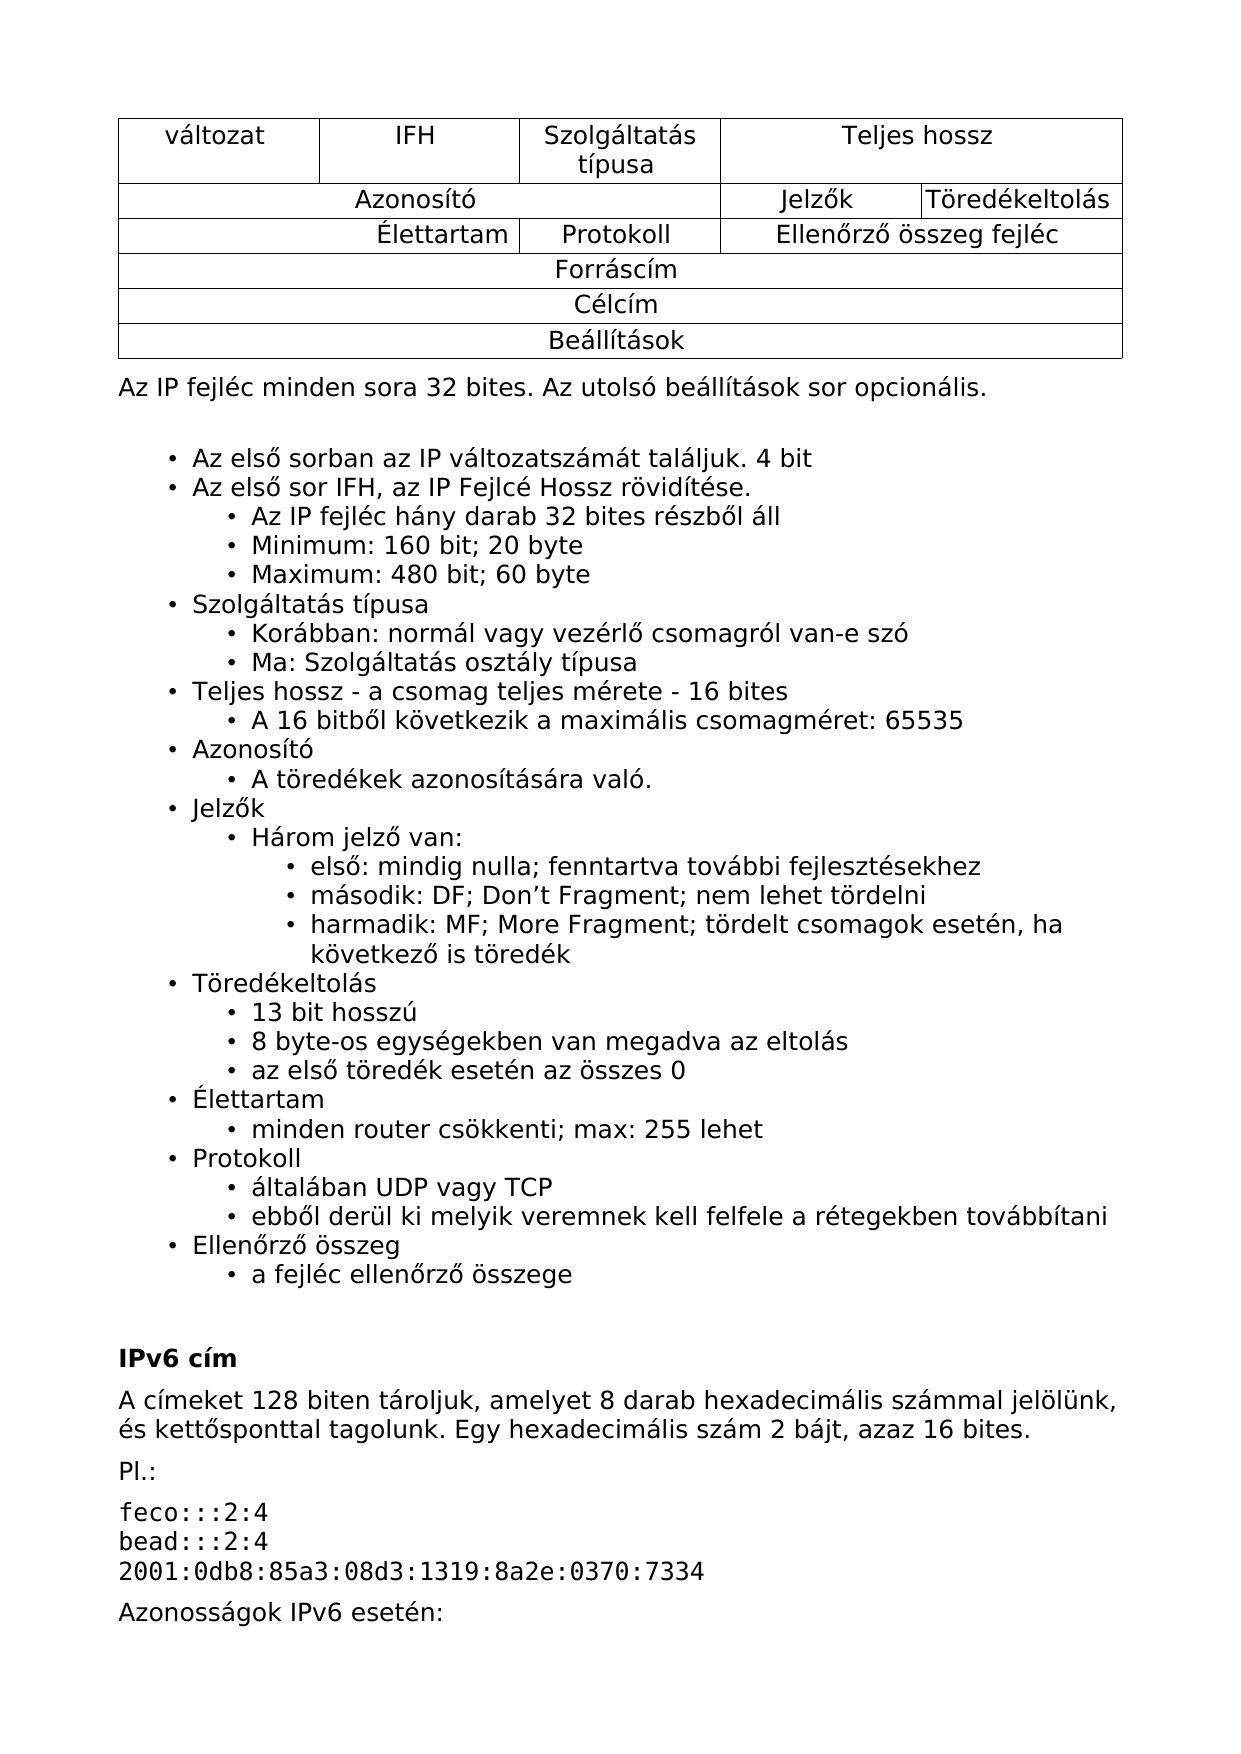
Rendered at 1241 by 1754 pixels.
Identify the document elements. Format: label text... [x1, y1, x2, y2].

list A töredékek azonosítására való. [236, 765, 1122, 794]
text Az IP fejléc minden sora 32 bites. Az utolsó beállítások sor opcionális. [118, 373, 1122, 402]
text Azonosságok IPv6 esetén: [118, 1598, 1122, 1627]
text A címeket 128 biten tároljuk, amelyet 8 darab hexadecimális számmal jelölünk, és kettősponttal tagolunk. Egy hexadecimális szám 2 bájt, azaz 16 bites. [118, 1386, 1122, 1444]
list Minimum: 160 bit; 20 byte [236, 531, 1122, 561]
list Élettartam [177, 1086, 1122, 1115]
table_cell Azonosító [119, 184, 720, 217]
list első: mindig nulla; fenntartva további fejlesztésekhez [295, 852, 1122, 881]
list Teljes hossz - a csomag teljes mérete - 16 bites [177, 677, 1122, 706]
table_header Teljes hossz [721, 119, 1122, 182]
list általában UDP vagy TCP [236, 1173, 1122, 1202]
list 8 byte-os egységekben van megadva az eltolás [236, 1027, 1122, 1056]
text feco:::2:4 bead:::2:4 2001:0db8:85a3:08d3:1319:8a2e:0370:7334 [118, 1498, 1122, 1586]
list Az IP fejléc hány darab 32 bites részből áll [236, 502, 1122, 531]
subtitle IPv6 cím [118, 1344, 1122, 1373]
list a fejléc ellenőrző összege [236, 1261, 1122, 1290]
list Az első sorban az IP változatszámát találjuk. 4 bit [177, 444, 1122, 473]
table_cell Célcím [119, 289, 1122, 323]
table_cell Protokoll [520, 219, 720, 253]
list harmadik: MF; More Fragment; tördelt csomagok esetén, ha következő is töredék [295, 911, 1122, 969]
list Protokoll [177, 1144, 1122, 1173]
list Azonosító [177, 736, 1122, 765]
list Szolgáltatás típusa [177, 590, 1122, 619]
table_header változat [119, 119, 319, 182]
list Három jelző van: [236, 823, 1122, 852]
list Jelzők [177, 794, 1122, 823]
table_cell Ellenőrző összeg fejléc [721, 219, 1122, 253]
table_cell Töredékeltolás [922, 184, 1122, 217]
list minden router csökkenti; max: 255 lehet [236, 1115, 1122, 1144]
list az első töredék esetén az összes 0 [236, 1056, 1122, 1086]
table_header IFH [320, 119, 519, 182]
table_header Szolgáltatás típusa [520, 119, 720, 182]
list Töredékeltolás [177, 969, 1122, 998]
table_cell Jelzők [721, 184, 921, 217]
list Ma: Szolgáltatás osztály típusa [236, 648, 1122, 677]
list Ellenőrző összeg [177, 1231, 1122, 1261]
text Pl.: [118, 1457, 1122, 1486]
list 13 bit hosszú [236, 998, 1122, 1027]
list Az első sor IFH, az IP Fejlcé Hossz rövidítése. [177, 473, 1122, 502]
table_cell Élettartam [119, 219, 519, 253]
table_cell Forráscím [119, 254, 1122, 288]
list Maximum: 480 bit; 60 byte [236, 561, 1122, 590]
list A 16 bitből következik a maximális csomagméret: 65535 [236, 706, 1122, 736]
table_cell Beállítások [119, 324, 1122, 358]
list Korábban: normál vagy vezérlő csomagról van-e szó [236, 619, 1122, 648]
list ebből derül ki melyik veremnek kell felfele a rétegekben továbbítani [236, 1202, 1122, 1231]
list második: DF; Don’t Fragment; nem lehet tördelni [295, 881, 1122, 911]
